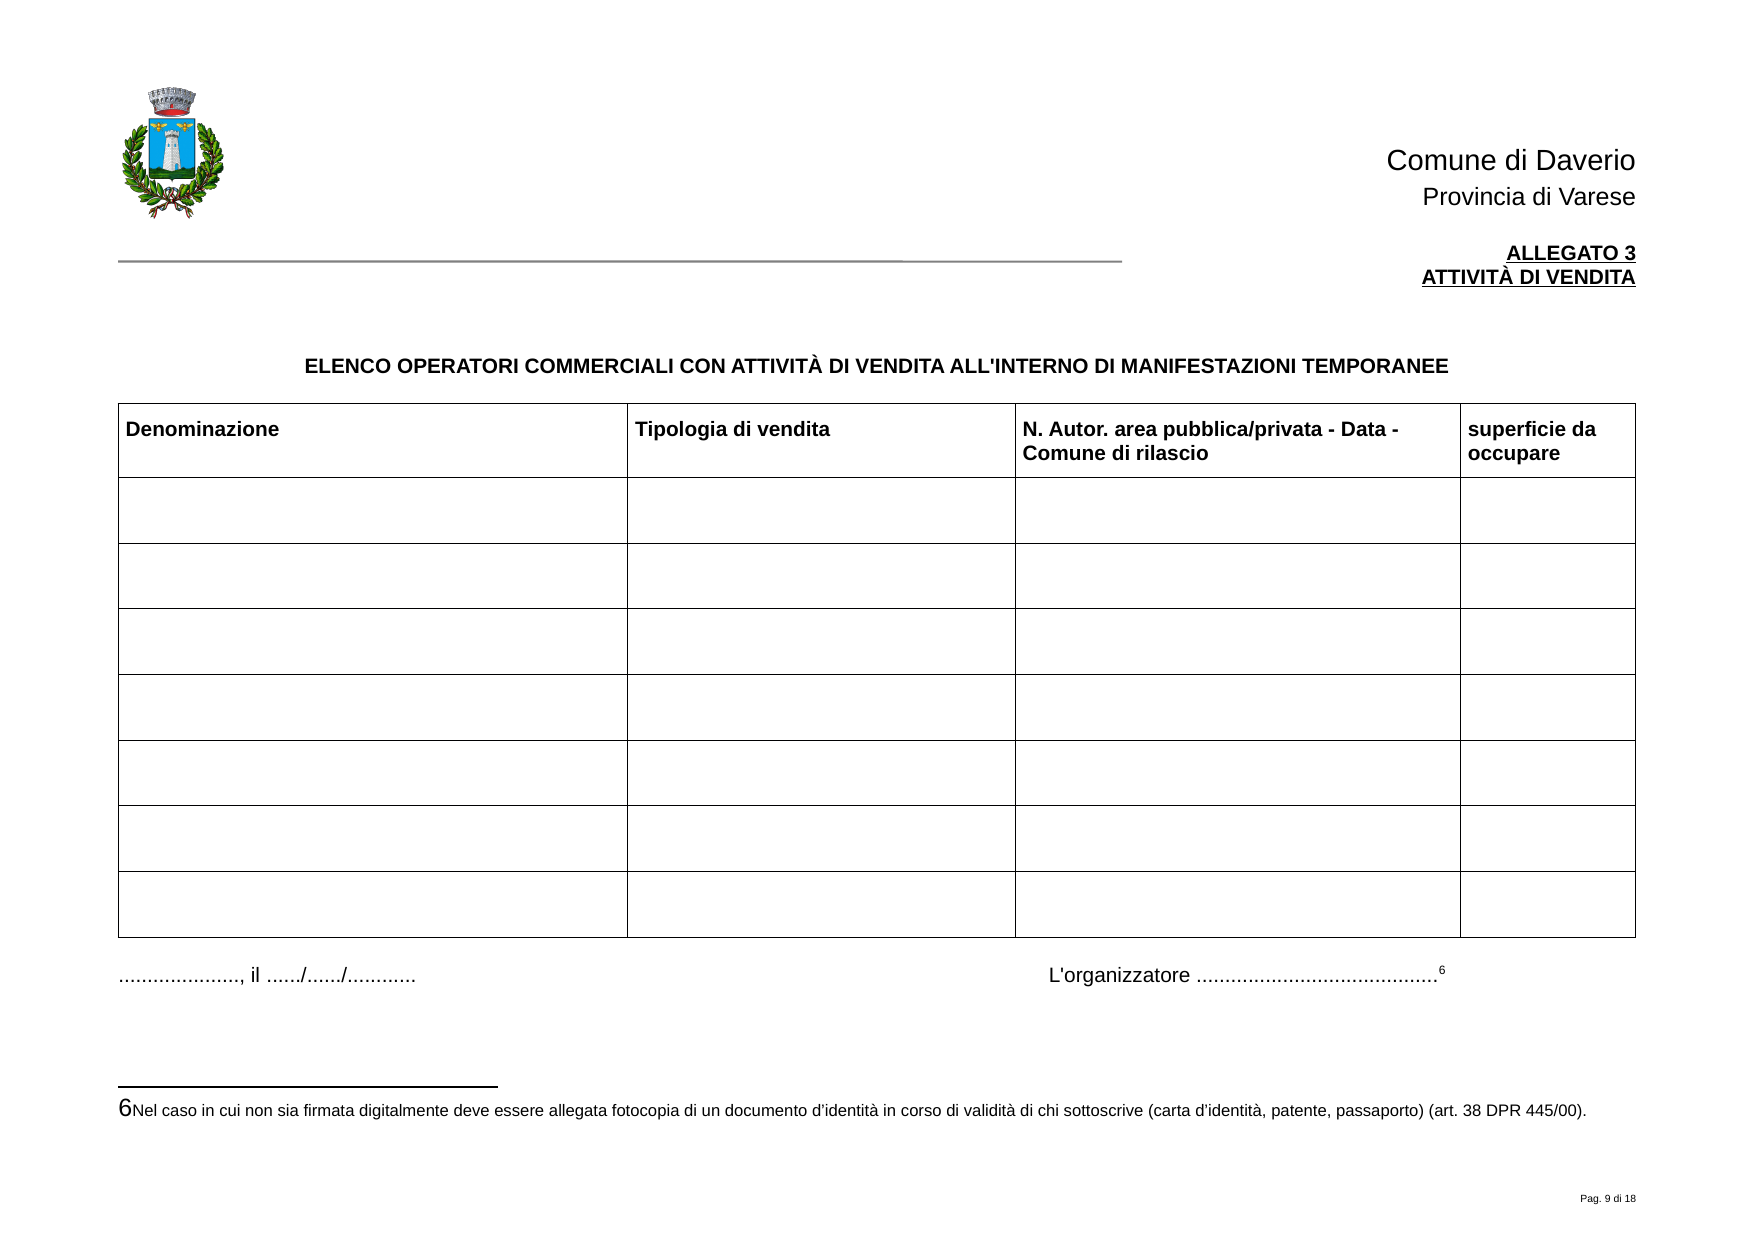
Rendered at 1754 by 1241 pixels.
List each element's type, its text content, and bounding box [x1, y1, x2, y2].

table_cell [1461, 478, 1635, 542]
table_cell [119, 675, 627, 740]
table_cell [1461, 609, 1635, 674]
table_cell [119, 609, 627, 674]
table_cell [119, 741, 627, 805]
table_cell [1016, 478, 1460, 542]
table_cell [1461, 872, 1635, 937]
table_cell [1016, 741, 1460, 805]
text Comune di Daverio [224, 143, 1636, 177]
table_cell [1016, 872, 1460, 937]
picture [122, 87, 224, 219]
table_cell [1016, 806, 1460, 871]
table_cell [119, 806, 627, 871]
table_cell [628, 806, 1015, 871]
table_cell [628, 609, 1015, 674]
table_cell [1461, 806, 1635, 871]
table_cell [1016, 544, 1460, 608]
table_cell [1461, 544, 1635, 608]
text ATTIVITÀ DI VENDITA [118, 265, 1636, 289]
table_cell [628, 675, 1015, 740]
table_header Tipologia di vendita [628, 404, 1015, 477]
table_cell [1461, 675, 1635, 740]
table_cell [119, 544, 627, 608]
table_cell [628, 478, 1015, 542]
text ....................., il ....../....../............ L'organizzatore .......................................... [118, 963, 1636, 987]
text ELENCO OPERATORI COMMERCIALI CON ATTIVITÀ DI VENDITA ALL'INTERNO DI MANIFESTAZIONI TEMPORANEE [118, 354, 1636, 378]
text Provincia di Varese [224, 182, 1636, 210]
table_cell [1016, 609, 1460, 674]
table_header N. Autor. area pubblica/privata - Data - Comune di rilascio [1016, 404, 1460, 477]
table_header superficie da occupare [1461, 404, 1635, 477]
table_cell [628, 544, 1015, 608]
table_header Denominazione [119, 404, 627, 477]
table_cell [119, 872, 627, 937]
table_cell [628, 741, 1015, 805]
table_cell [1016, 675, 1460, 740]
text ALLEGATO 3 [118, 241, 1636, 265]
table_cell [1461, 741, 1635, 805]
table_cell [119, 478, 627, 542]
text Nel caso in cui non sia firmata digitalmente deve essere allegata fotocopia di un documento d’identità in corso di validità di chi sottoscrive (carta d’identità, patente, passaporto) (art. 38 DPR 445/00). [118, 1093, 1636, 1122]
table_cell [628, 872, 1015, 937]
